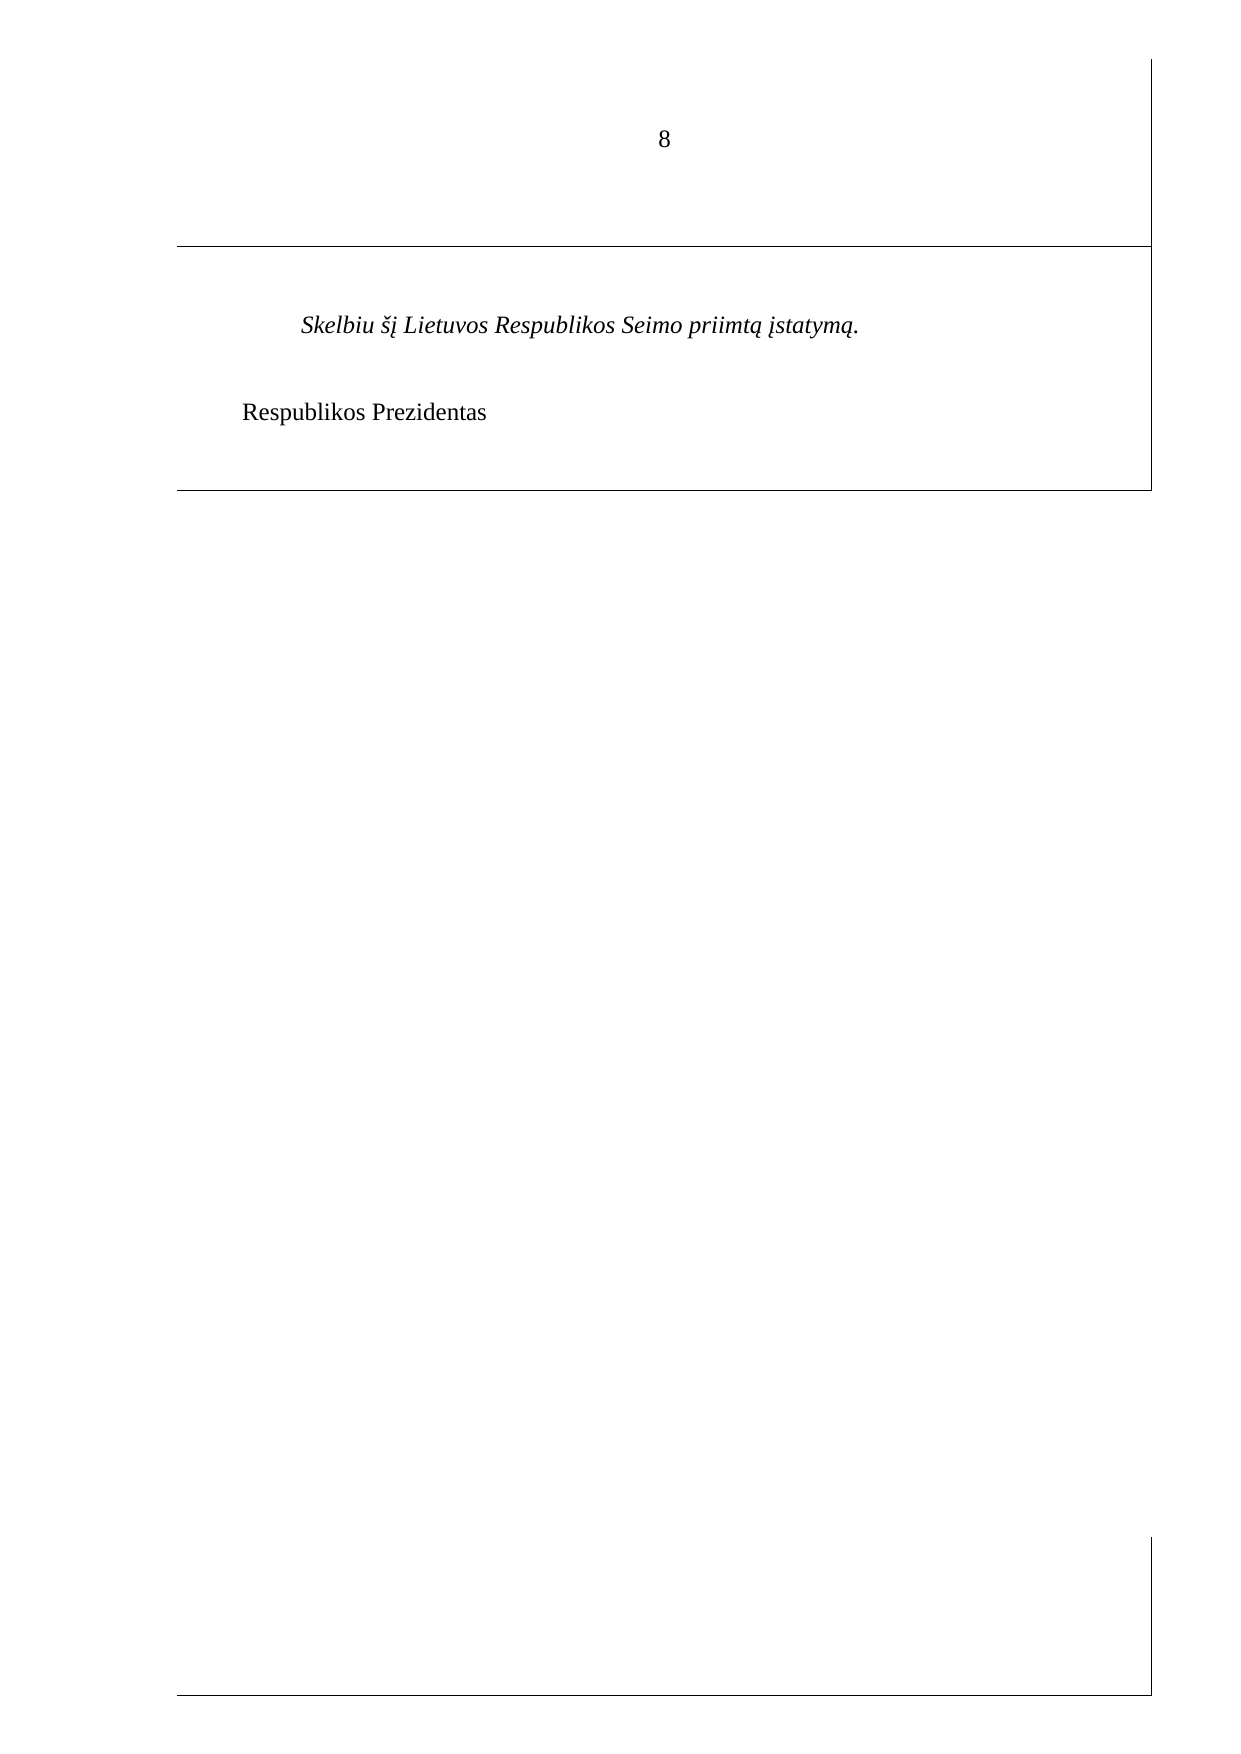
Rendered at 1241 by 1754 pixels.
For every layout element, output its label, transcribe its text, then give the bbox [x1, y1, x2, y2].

text Respublikos Prezidentas [177, 397, 1151, 490]
text Skelbiu šį Lietuvos Respublikos Seimo priimtą įstatymą. [177, 246, 1151, 339]
